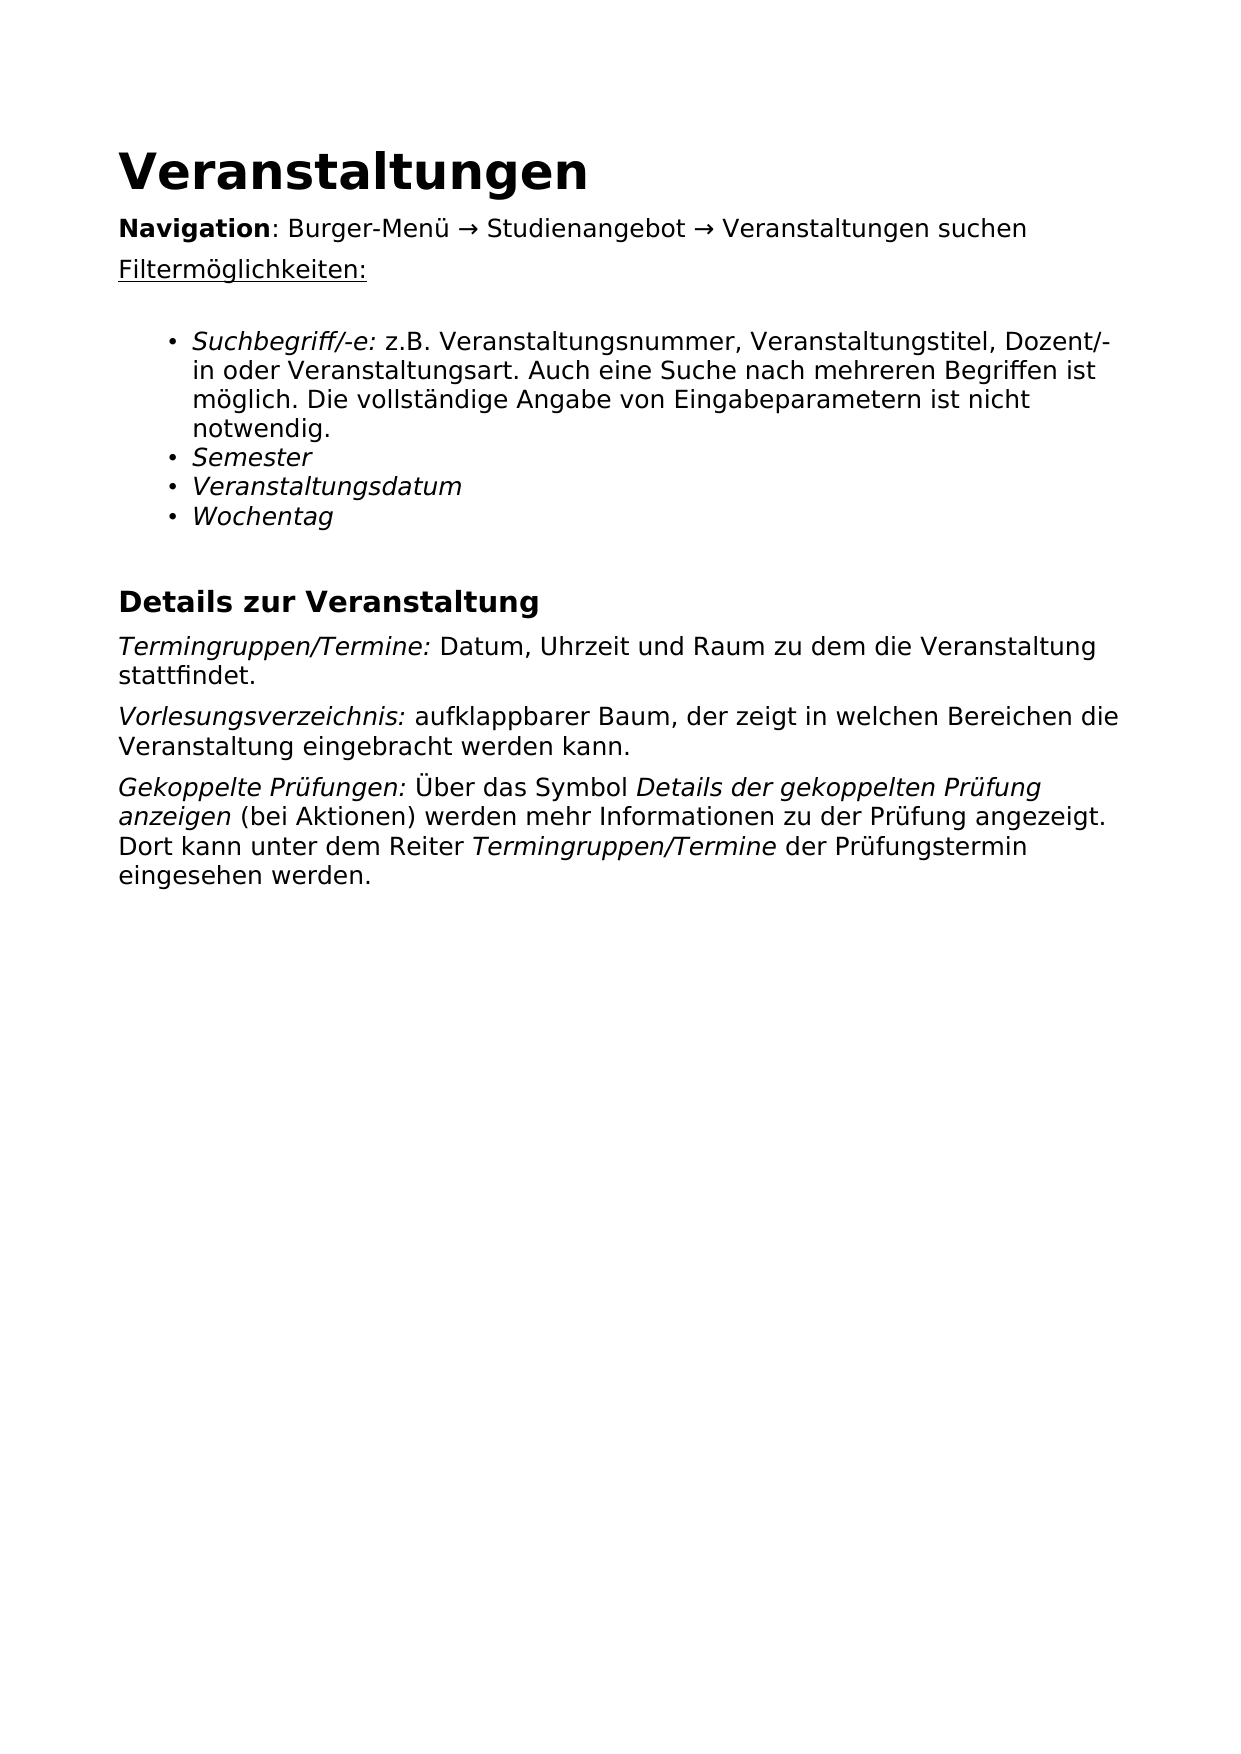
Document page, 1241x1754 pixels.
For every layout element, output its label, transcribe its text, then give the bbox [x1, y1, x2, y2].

text Navigation: Burger-Menü → Studienangebot → Veranstaltungen suchen [118, 214, 1122, 243]
text Gekoppelte Prüfungen: Über das Symbol Details der gekoppelten Prüfung anzeigen (bei Aktionen) werden mehr Informationen zu der Prüfung angezeigt. Dort kann unter dem Reiter Termingruppen/Termine der Prüfungstermin eingesehen werden. [118, 773, 1122, 890]
list Wochentag [177, 502, 1122, 531]
text Filtermöglichkeiten: [118, 256, 1122, 285]
list Semester [177, 443, 1122, 472]
text Termingruppen/Termine: Datum, Uhrzeit und Raum zu dem die Veranstaltung stattfindet. [118, 632, 1122, 690]
list Suchbegriff/-e: z.B. Veranstaltungsnummer, Veranstaltungstitel, Dozent/-in oder Veranstaltungsart. Auch eine Suche nach mehreren Begriffen ist möglich. Die vollständige Angabe von Eingabeparametern ist nicht notwendig. [177, 327, 1122, 443]
list Veranstaltungsdatum [177, 472, 1122, 502]
subtitle Veranstaltungen [118, 143, 1122, 201]
text Vorlesungsverzeichnis: aufklappbarer Baum, der zeigt in welchen Bereichen die Veranstaltung eingebracht werden kann. [118, 703, 1122, 761]
subtitle Details zur Veranstaltung [118, 585, 1122, 619]
